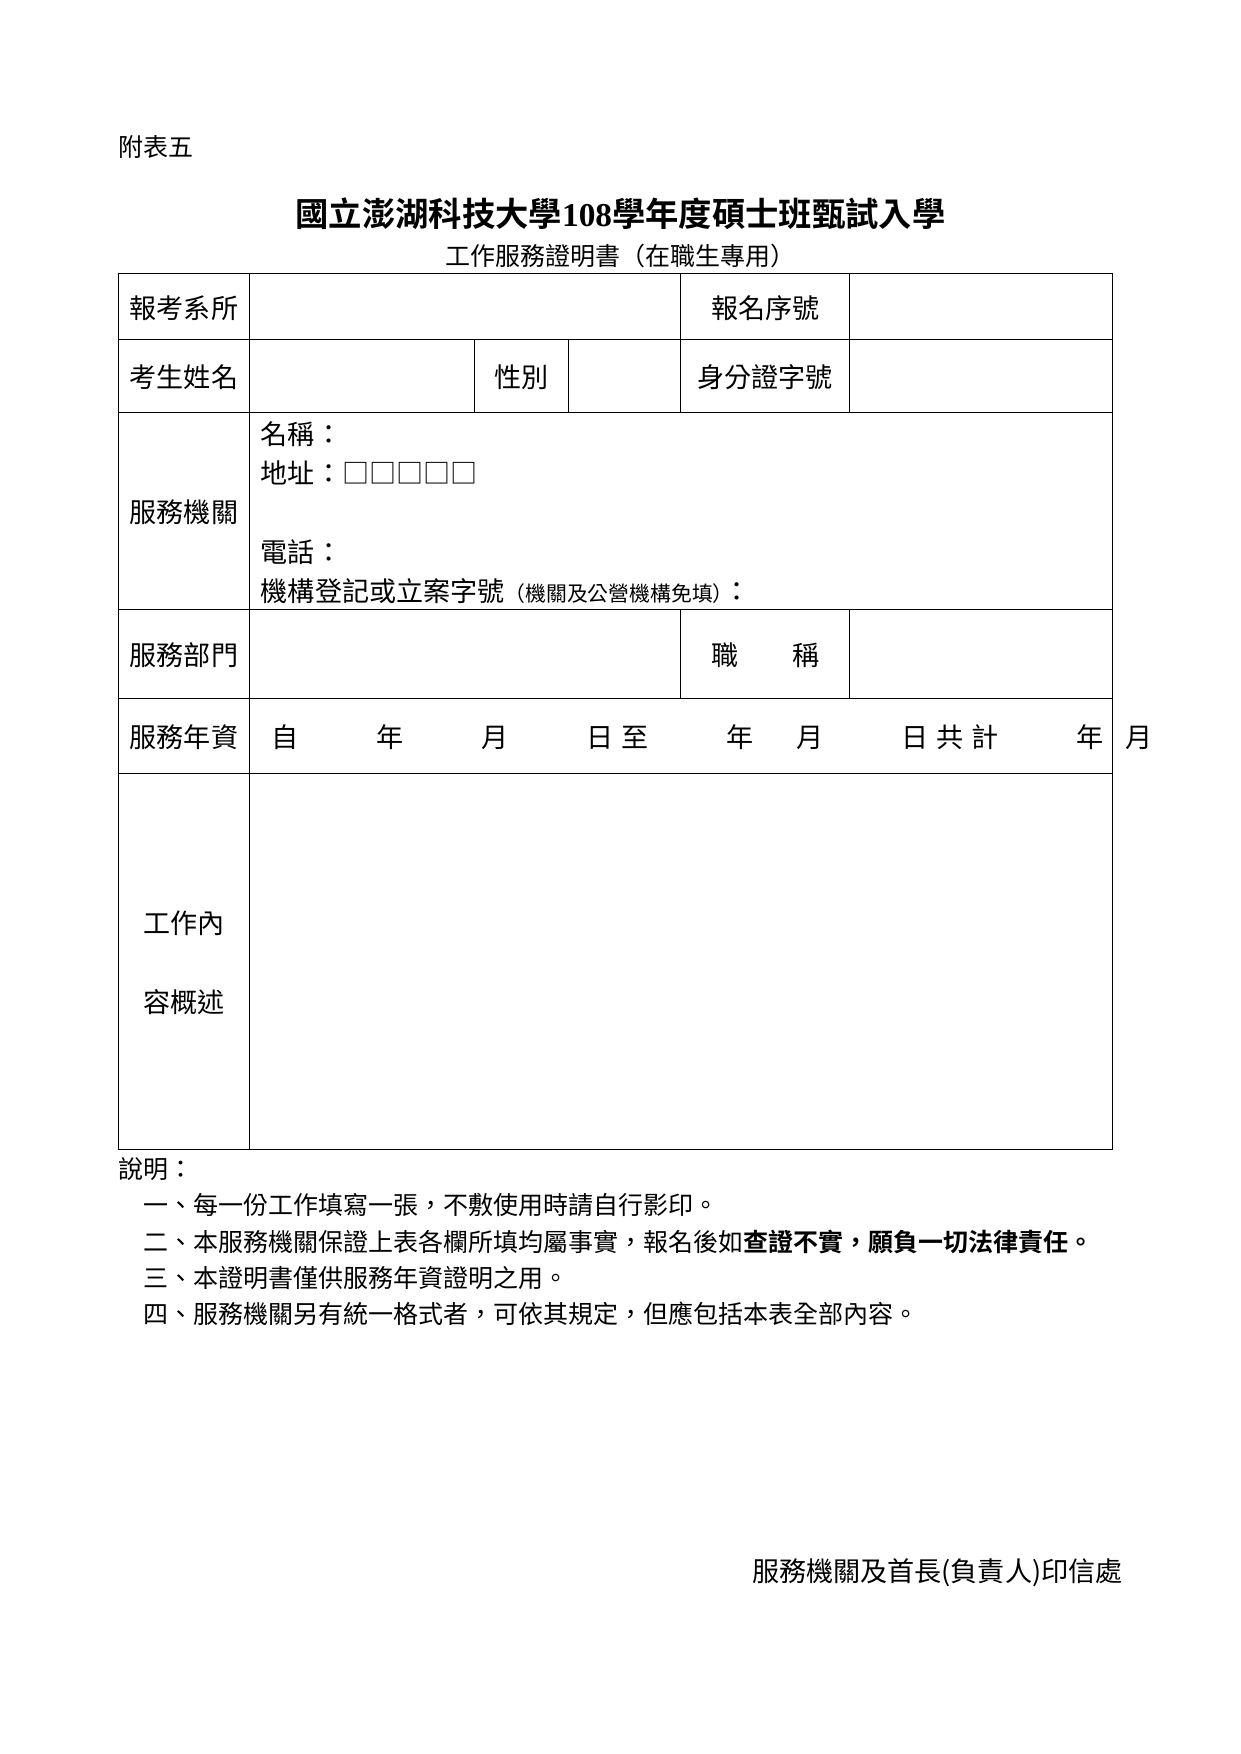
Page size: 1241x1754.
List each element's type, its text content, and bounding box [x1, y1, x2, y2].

table_header [850, 274, 1112, 339]
text 三、本證明書僅供服務年資證明之用。 [118, 1258, 1122, 1294]
table_cell 身分證字號 [681, 340, 849, 412]
subtitle 附表五 [118, 127, 1122, 163]
text 二、本服務機關保證上表各欄所填均屬事實，報名後如查證不實，願負一切法律責任。 [118, 1222, 1122, 1258]
table_cell [850, 340, 1112, 412]
table_cell 名稱： 地址：□□□□□ 電話： 機構登記或立案字號（機關及公營機構免填）： [250, 413, 1112, 609]
table_cell 職 稱 [681, 610, 849, 698]
table_cell [250, 774, 1112, 1148]
table_cell [250, 340, 474, 412]
table_header [250, 274, 680, 339]
table_cell [250, 610, 680, 698]
table_cell 工作內 容概述 [119, 774, 249, 1148]
text 四、服務機關另有統一格式者，可依其規定，但應包括本表全部內容。 [118, 1294, 1122, 1331]
table_cell 自 年 月 日至 年 月 日共計 年 月 [250, 699, 1112, 772]
text 一、每一份工作填寫一張，不敷使用時請自行影印。 [118, 1186, 1122, 1222]
table_cell 服務年資 [119, 699, 249, 772]
text 說明： [118, 1149, 1122, 1186]
text 服務機關及首長(負責人)印信處 [118, 1550, 1122, 1589]
table_cell [569, 340, 680, 412]
table_cell 性別 [475, 340, 568, 412]
table_header 報考系所 [119, 274, 249, 339]
table_cell 服務部門 [119, 610, 249, 698]
subtitle 工作服務證明書（在職生專用） [118, 236, 1122, 273]
table_cell 考生姓名 [119, 340, 249, 412]
table_header 報名序號 [681, 274, 849, 339]
subtitle 國立澎湖科技大學108學年度碩士班甄試入學 [118, 188, 1122, 236]
table_cell [850, 610, 1112, 698]
table_cell 服務機關 [119, 413, 249, 609]
